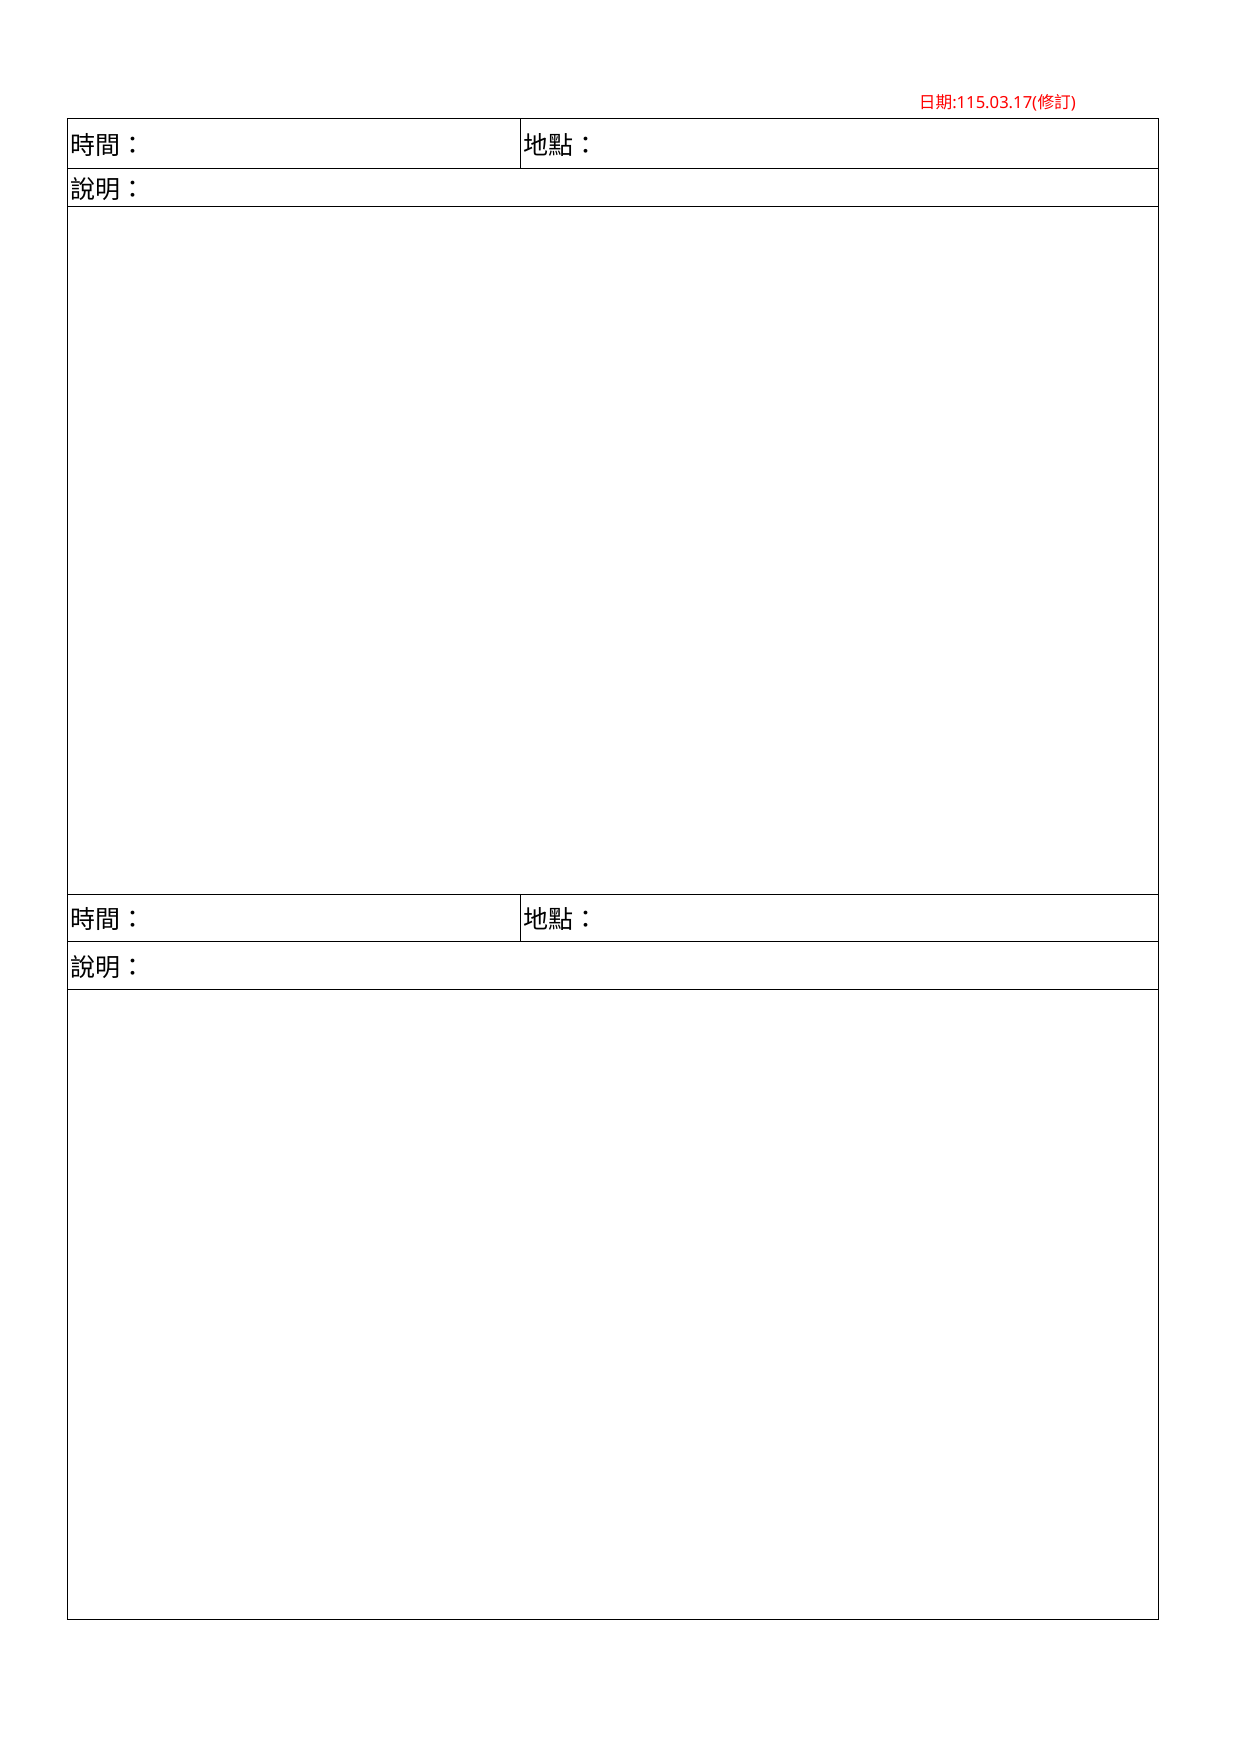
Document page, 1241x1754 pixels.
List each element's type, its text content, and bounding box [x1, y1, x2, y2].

table_cell [68, 990, 1158, 1619]
table_cell 說明： [68, 169, 1158, 206]
table_cell 時間： [68, 119, 520, 168]
table_cell 說明： [68, 942, 1158, 988]
table_cell 地點： [521, 119, 1158, 168]
table_cell [68, 207, 1158, 894]
table_cell 時間： [68, 895, 520, 941]
table_cell 地點： [521, 895, 1158, 941]
